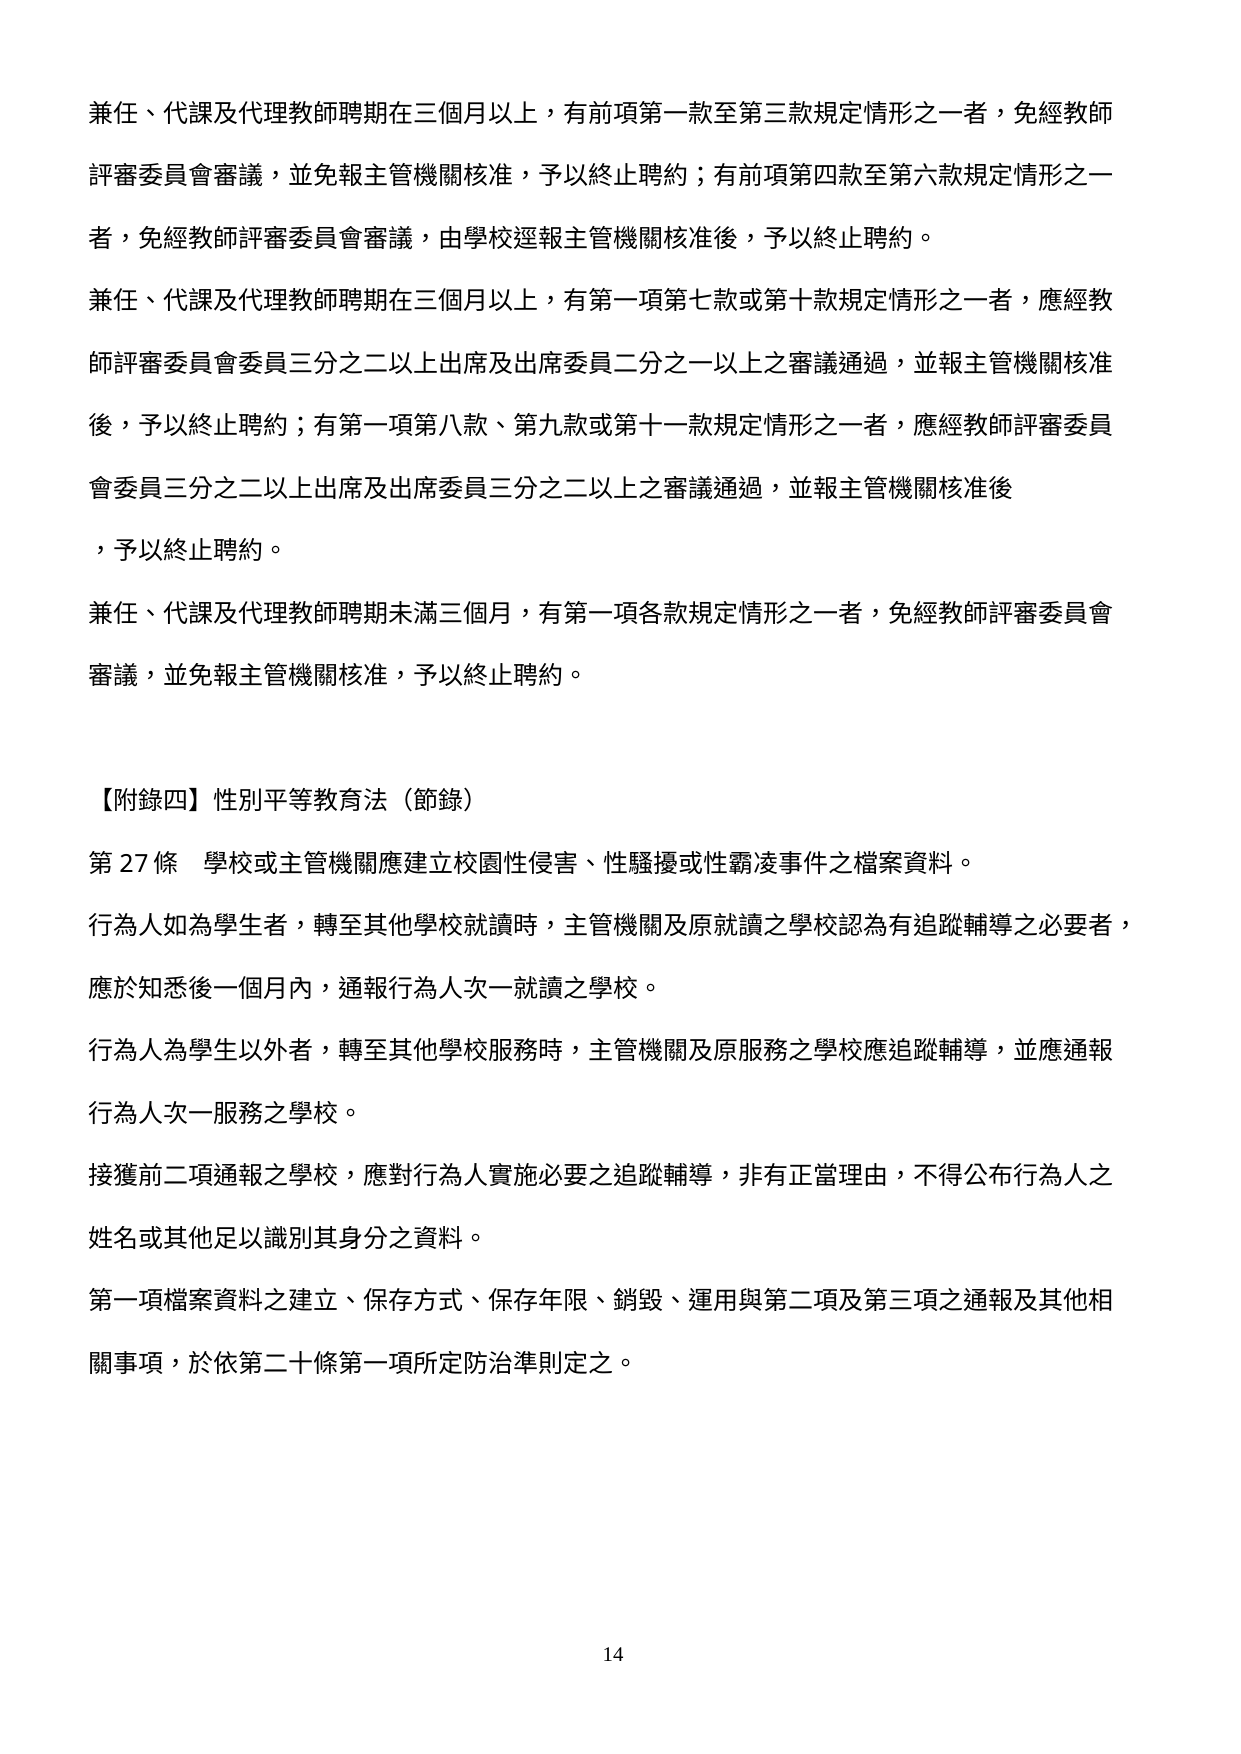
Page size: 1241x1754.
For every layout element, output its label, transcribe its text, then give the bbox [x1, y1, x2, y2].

text 【附錄四】性別平等教育法（節錄） [89, 757, 1137, 819]
text 第27條 學校或主管機關應建立校園性侵害、性騷擾或性霸凌事件之檔案資料。 [89, 819, 1137, 882]
text 兼任、代課及代理教師聘期在三個月以上，有第一項第七款或第十款規定情形之一者，應經教師評審委員會委員三分之二以上出席及出席委員二分之一以上之審議通過，並報主管機關核准後，予以終止聘約；有第一項第八款、第九款或第十一款規定情形之一者，應經教師評審委員會委員三分之二以上出席及出席委員三分之二以上之審議通過，並報主管機關核准後 [89, 257, 1137, 507]
text 兼任、代課及代理教師聘期未滿三個月，有第一項各款規定情形之一者，免經教師評審委員會審議，並免報主管機關核准，予以終止聘約。 [89, 569, 1137, 694]
text 接獲前二項通報之學校，應對行為人實施必要之追蹤輔導，非有正當理由，不得公布行為人之姓名或其他足以識別其身分之資料。 [89, 1132, 1137, 1257]
text 第一項檔案資料之建立、保存方式、保存年限、銷毀、運用與第二項及第三項之通報及其他相關事項，於依第二十條第一項所定防治準則定之。 [89, 1257, 1137, 1382]
text 兼任、代課及代理教師聘期在三個月以上，有前項第一款至第三款規定情形之一者，免經教師評審委員會審議，並免報主管機關核准，予以終止聘約；有前項第四款至第六款規定情形之一者，免經教師評審委員會審議，由學校逕報主管機關核准後，予以終止聘約。 [89, 69, 1137, 257]
text ，予以終止聘約。 [89, 507, 1137, 569]
text 行為人如為學生者，轉至其他學校就讀時，主管機關及原就讀之學校認為有追蹤輔導之必要者，應於知悉後一個月內，通報行為人次一就讀之學校。 [89, 882, 1137, 1007]
text 行為人為學生以外者，轉至其他學校服務時，主管機關及原服務之學校應追蹤輔導，並應通報行為人次一服務之學校。 [89, 1007, 1137, 1132]
